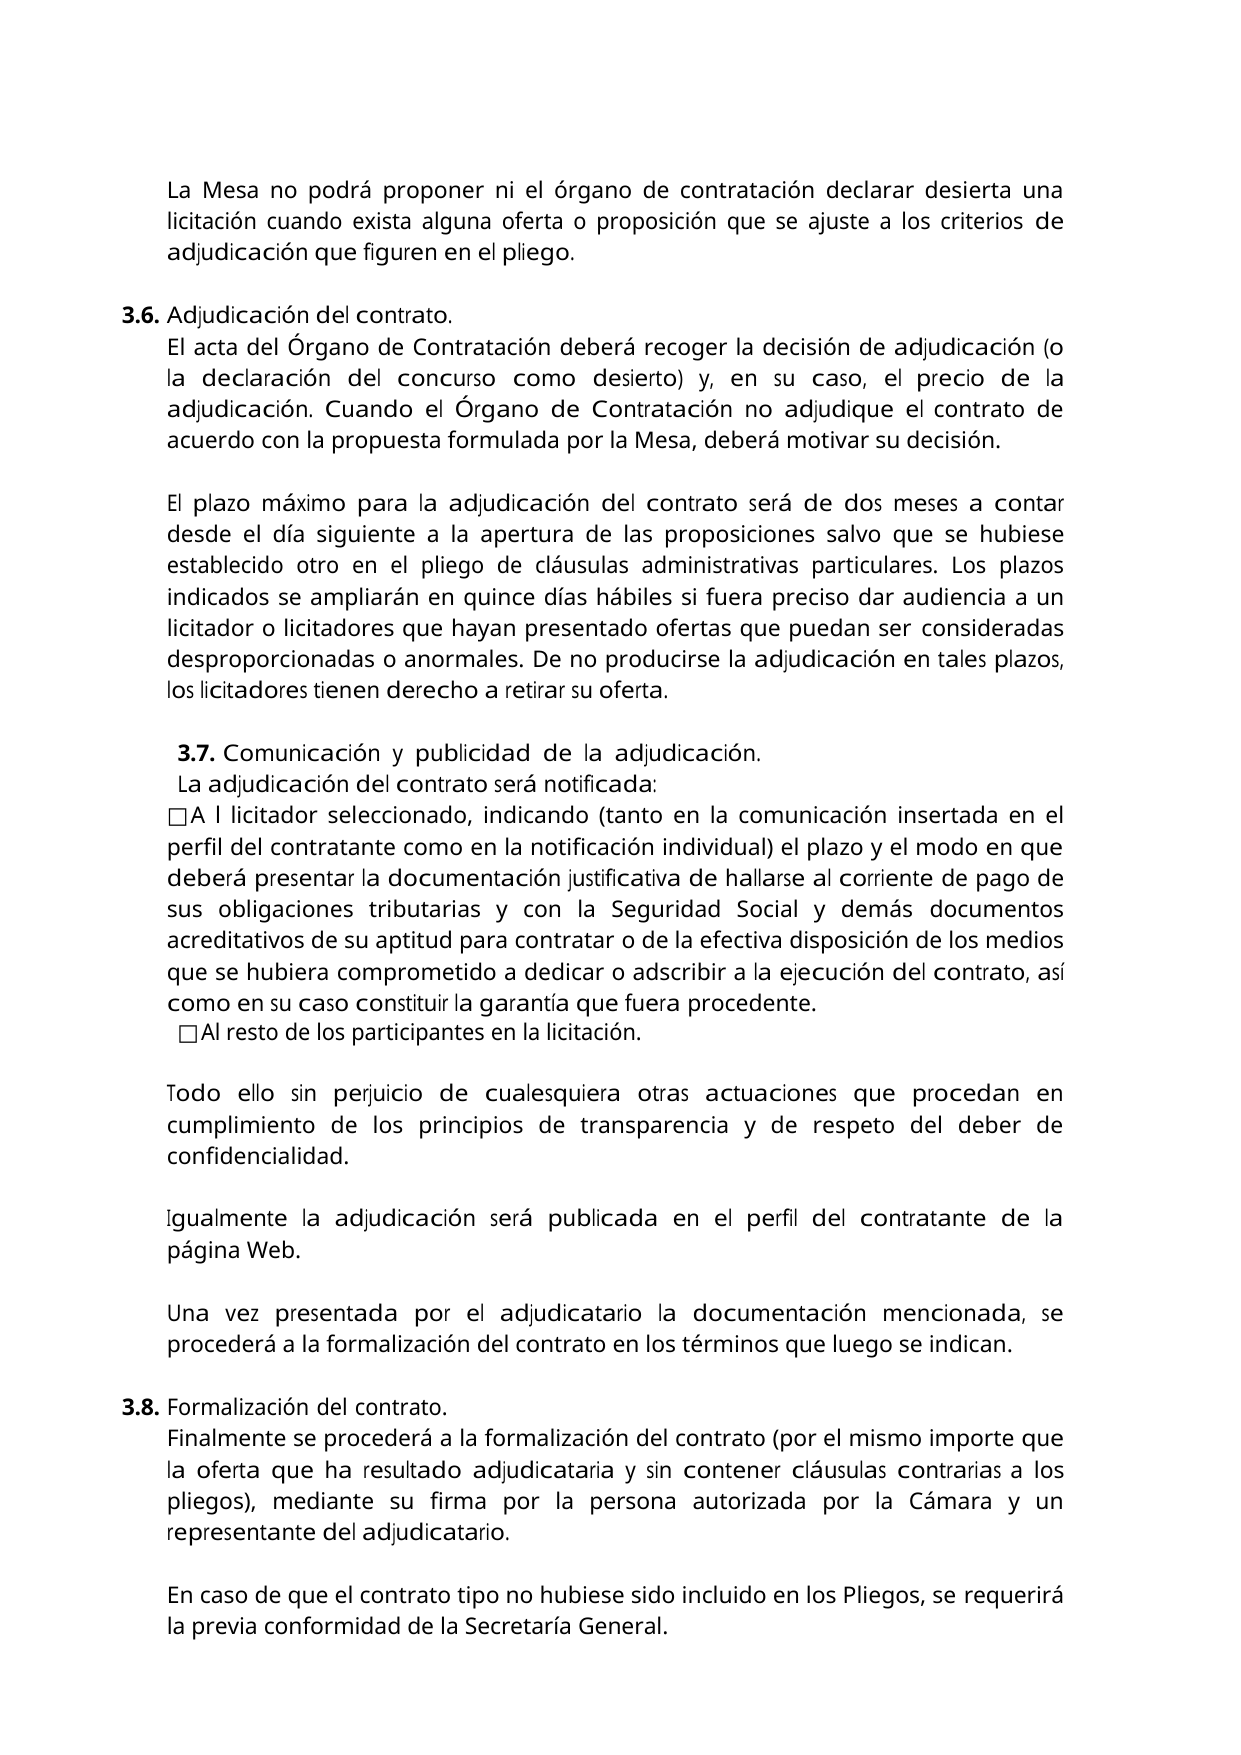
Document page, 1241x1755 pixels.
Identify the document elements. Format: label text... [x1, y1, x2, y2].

text Igualmente la adjudicación será publicada en el perfil del contratante de la página Web. [167, 1202, 1064, 1265]
text La Mesa no podrá proponer ni el órgano de contratación declarar desierta una licitación cuando exista alguna oferta o proposición que se ajuste a los criterios de adjudicación que figuren en el pliego. [167, 174, 1064, 267]
list Comunicación y publicidad de la adjudicación. La adjudicación del contrato será notificada: [177, 737, 761, 799]
list Adjudicación del contrato. [122, 299, 1076, 330]
text En caso de que el contrato tipo no hubiese sido incluido en los Pliegos, se requerirá la previa conformidad de la Secretaría General. [167, 1579, 1064, 1641]
text Finalmente se procederá a la formalización del contrato (por el mismo importe que la oferta que ha resultado adjudicataria y sin contener cláusulas contrarias a los pliegos), mediante su firma por la persona autorizada por la Cámara y un representante del adjudicatario. [167, 1422, 1064, 1547]
text Una vez presentada por el adjudicatario la documentación mencionada, se procederá a la formalización del contrato en los términos que luego se indican. [167, 1296, 1064, 1359]
text El plazo máximo para la adjudicación del contrato será de dos meses a contar desde el día siguiente a la apertura de las proposiciones salvo que se hubiese establecido otro en el pliego de cláusulas administrativas particulares. Los plazos indicados se ampliarán en quince días hábiles si fuera preciso dar audiencia a un licitador o licitadores que hayan presentado ofertas que puedan ser consideradas desproporcionadas o anormales. De no producirse la adjudicación en tales plazos, los licitadores tienen derecho a retirar su oferta. [167, 487, 1064, 705]
text El acta del Órgano de Contratación deberá recoger la decisión de adjudicación (o la declaración del concurso como desierto) y, en su caso, el precio de la adjudicación. Cuando el Órgano de Contratación no adjudique el contrato de acuerdo con la propuesta formulada por la Mesa, deberá motivar su decisión. [167, 330, 1064, 455]
list Al resto de los participantes en la licitación. [177, 1018, 1076, 1046]
text Todo ello sin perjuicio de cualesquiera otras actuaciones que procedan en cumplimiento de los principios de transparencia y de respeto del deber de confidencialidad. [167, 1077, 1064, 1171]
list Formalización del contrato. [122, 1391, 1076, 1422]
list A l licitador seleccionado, indicando (tanto en la comunicación insertada en el perfil del contratante como en la notificación individual) el plazo y el modo en que deberá presentar la documentación justificativa de hallarse al corriente de pago de sus obligaciones tributarias y con la Seguridad Social y demás documentos acreditativos de su aptitud para contratar o de la efectiva disposición de los medios que se hubiera comprometido a dedicar o adscribir a la ejecución del contrato, así como en su caso constituir la garantía que fuera procedente. [167, 799, 1064, 1018]
